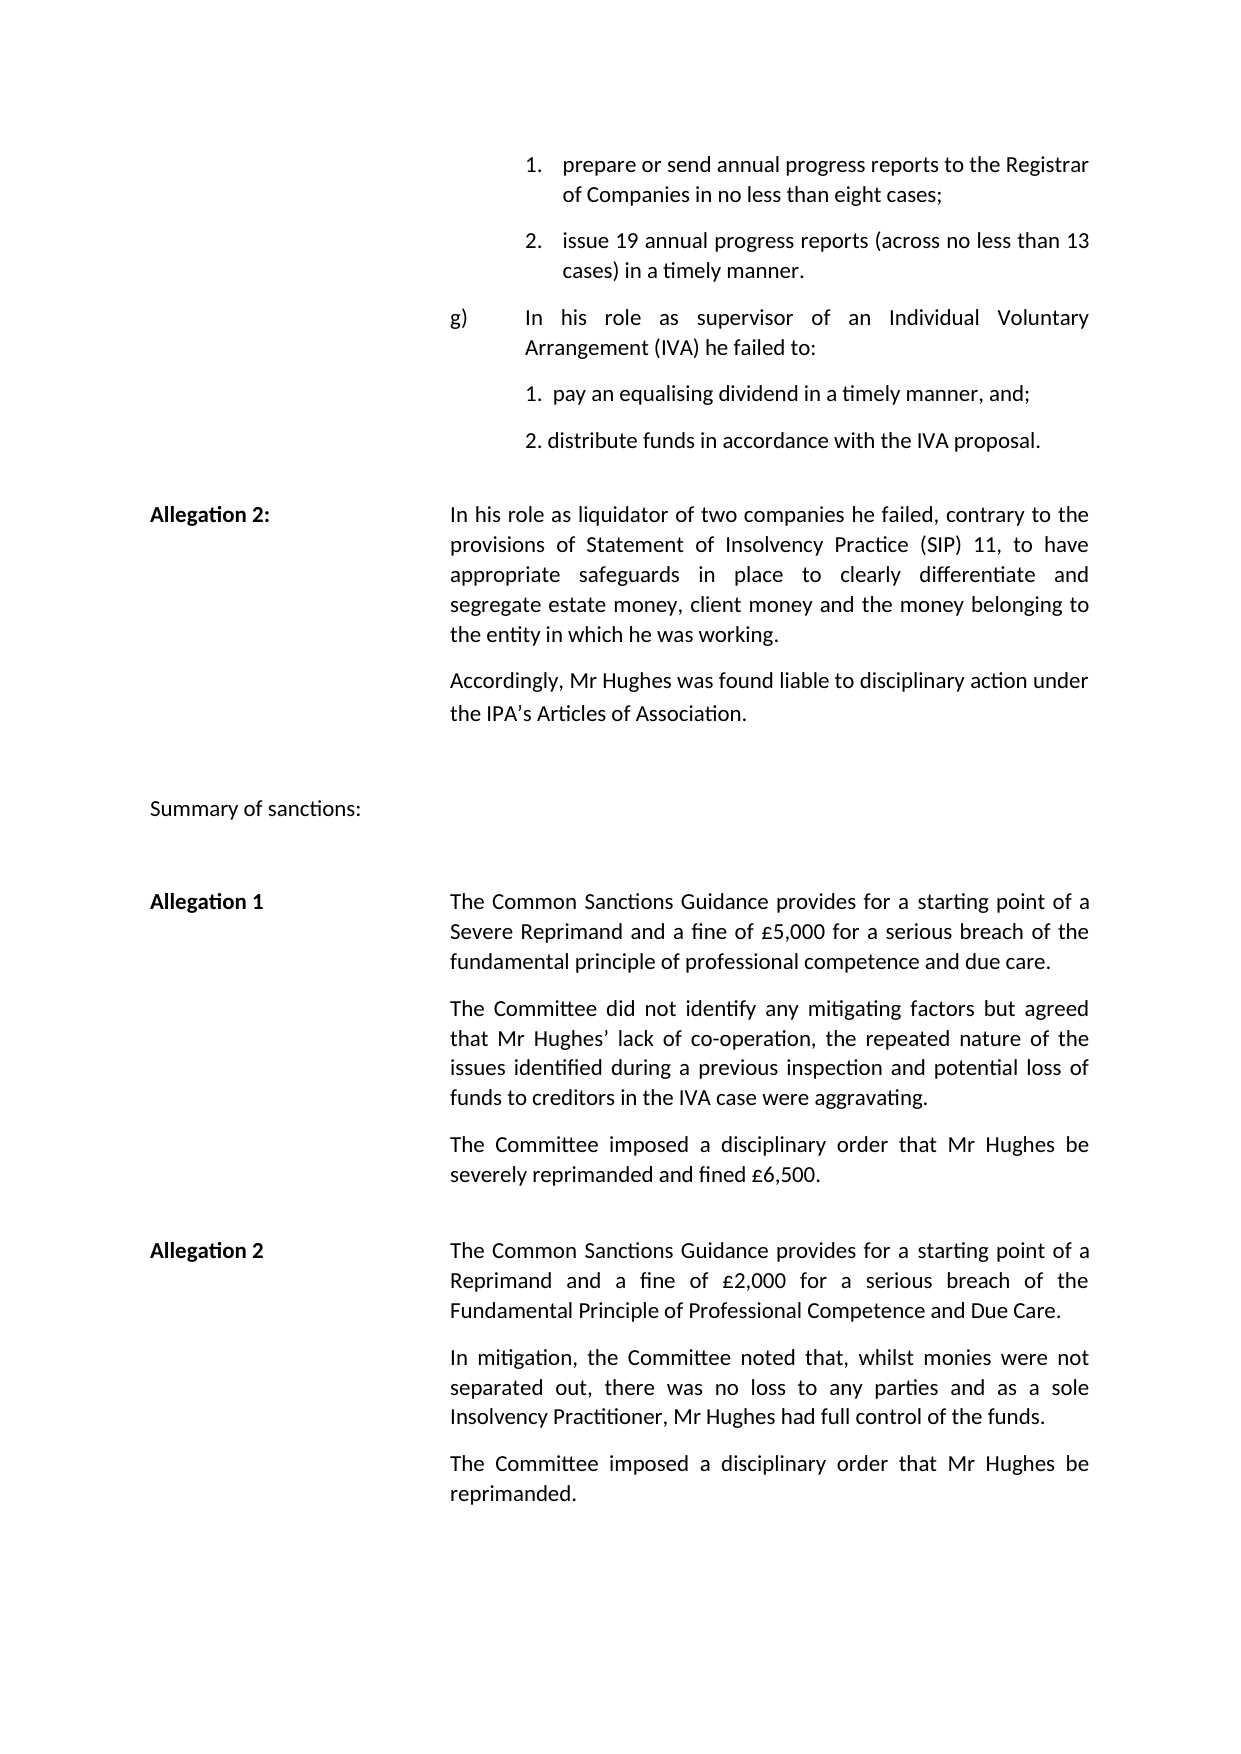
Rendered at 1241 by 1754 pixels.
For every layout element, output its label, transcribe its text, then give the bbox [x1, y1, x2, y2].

text Allegation 2: In his role as liquidator of two companies he failed, contrary to the provisions of Statement of Insolvency Practice (SIP) 11, to have appropriate safeguards in place to clearly differentiate and segregate estate money, client money and the money belonging to the entity in which he was working. [150, 501, 1090, 648]
text 1. prepare or send annual progress reports to the Registrar of Companies in no less than eight cases; [525, 150, 1090, 208]
text Summary of sanctions: [150, 794, 1090, 822]
text Allegation 2 The Common Sanctions Guidance provides for a starting point of a Reprimand and a fine of £2,000 for a serious breach of the Fundamental Principle of Professional Competence and Due Care. [150, 1236, 1090, 1324]
text Allegation 1 The Common Sanctions Guidance provides for a starting point of a Severe Reprimand and a fine of £5,000 for a serious breach of the fundamental principle of professional competence and due care. [150, 887, 1090, 975]
text 1. pay an equalising dividend in a timely manner, and; [525, 379, 1090, 407]
text In mitigation, the Committee noted that, whilst monies were not separated out, there was no loss to any parties and as a sole Insolvency Practitioner, Mr Hughes had full control of the funds. [450, 1343, 1090, 1431]
text 2. distribute funds in accordance with the IVA proposal. [525, 426, 1090, 454]
text g) In his role as supervisor of an Individual Voluntary Arrangement (IVA) he failed to: [450, 303, 1090, 361]
list The Committee imposed a disciplinary order that Mr Hughes be reprimanded. [450, 1449, 1090, 1507]
text Accordingly, Mr Hughes was found liable to disciplinary action under the IPA’s Articles of Association. [450, 667, 1090, 727]
list The Committee imposed a disciplinary order that Mr Hughes be severely reprimanded and fined £6,500. [450, 1130, 1090, 1188]
text The Committee did not identify any mitigating factors but agreed that Mr Hughes’ lack of co-operation, the repeated nature of the issues identified during a previous inspection and potential loss of funds to creditors in the IVA case were aggravating. [450, 994, 1090, 1111]
text 2. issue 19 annual progress reports (across no less than 13 cases) in a timely manner. [525, 226, 1090, 284]
